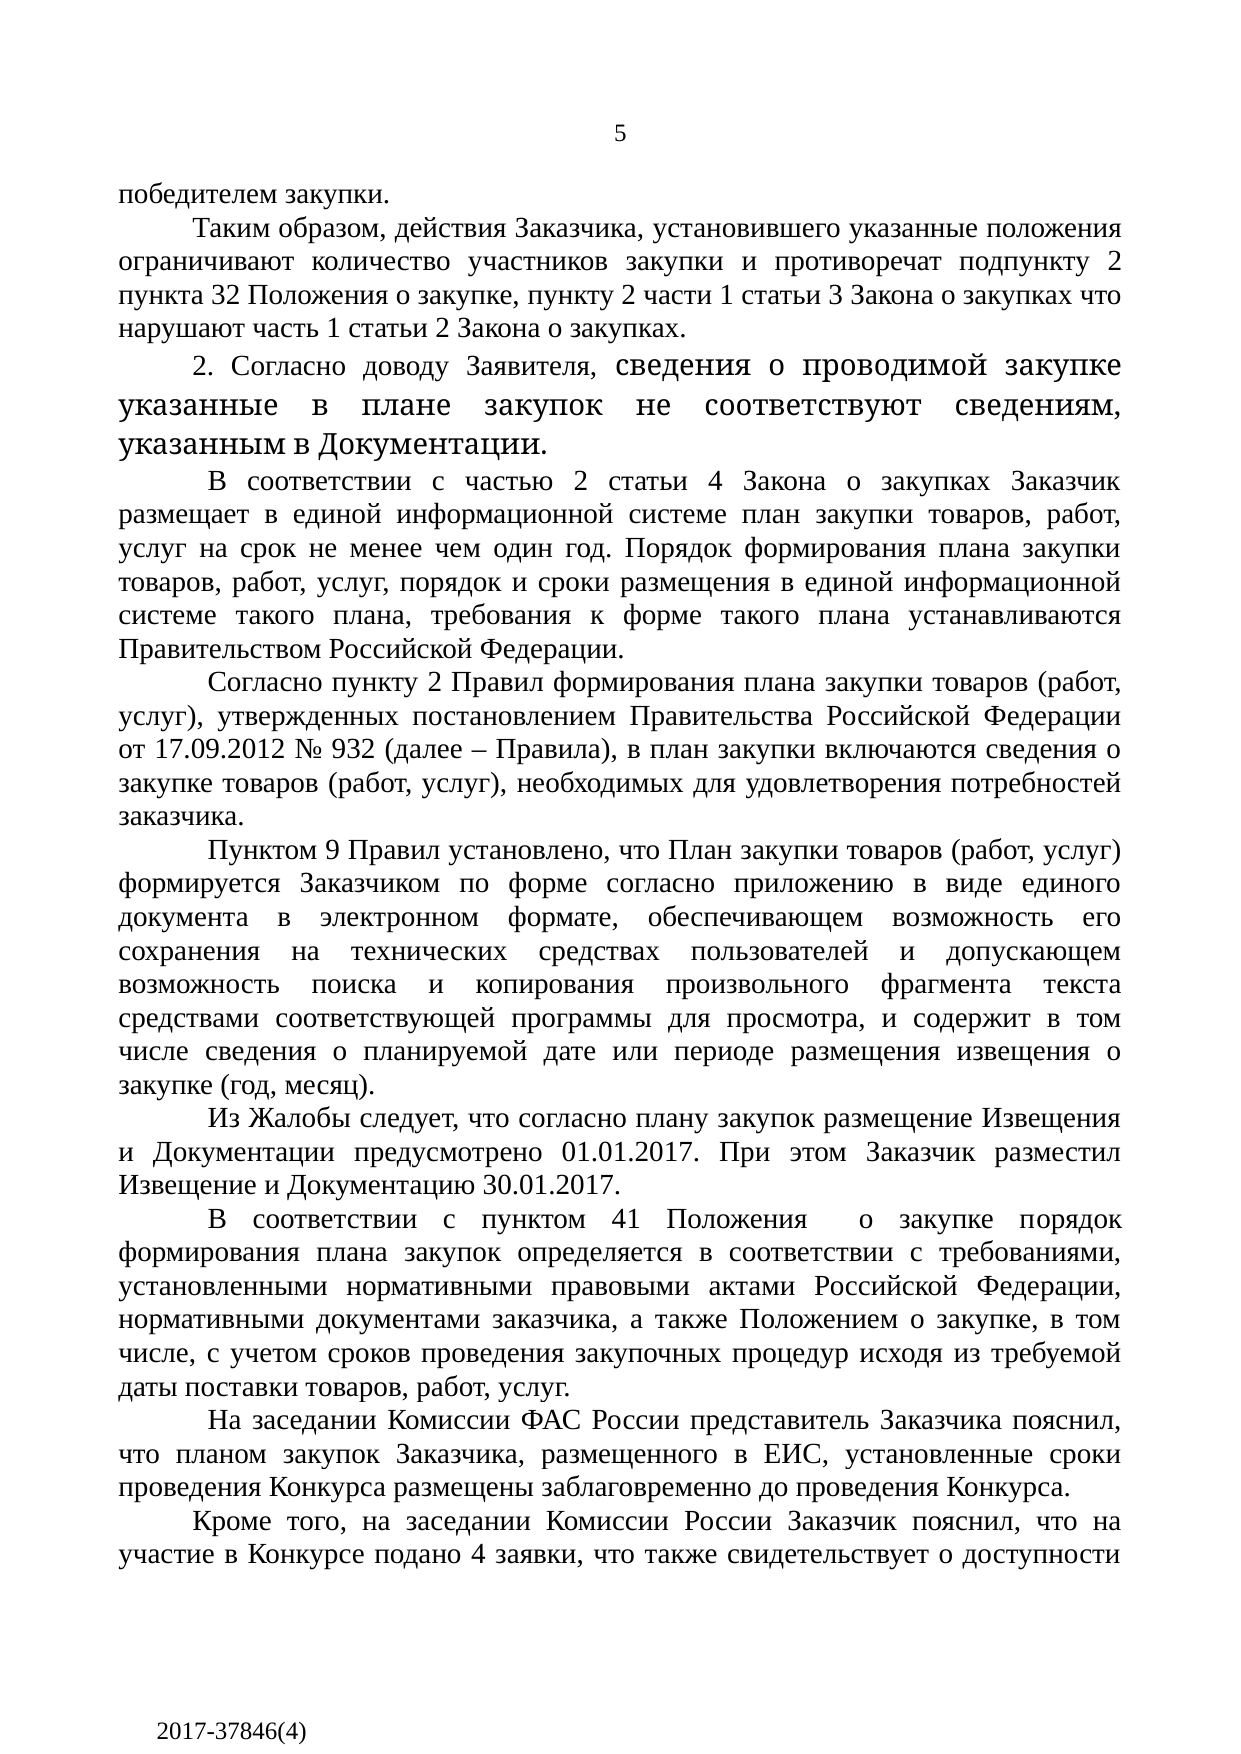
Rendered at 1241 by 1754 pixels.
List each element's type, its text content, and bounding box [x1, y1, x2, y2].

text победителем закупки. [118, 176, 1122, 210]
text В соответствии с пунктом 41 Положения о закупке порядок формирования плана закупок определяется в соответствии с требованиями, установленными нормативными правовыми актами Российской Федерации, нормативными документами заказчика, а также Положением о закупке, в том числе, с учетом сроков проведения закупочных процедур исходя из требуемой даты поставки товаров, работ, услуг. [118, 1201, 1122, 1402]
text Таким образом, действия Заказчика, установившего указанные положения ограничивают количество участников закупки и противоречат подпункту 2 пункта 32 Положения о закупке, пункту 2 части 1 статьи 3 Закона о закупках что нарушают часть 1 статьи 2 Закона о закупках. [118, 210, 1122, 344]
text Пунктом 9 Правил установлено, что План закупки товаров (работ, услуг) формируется Заказчиком по форме согласно приложению в виде единого документа в электронном формате, обеспечивающем возможность его сохранения на технических средствах пользователей и допускающем возможность поиска и копирования произвольного фрагмента текста средствами соответствующей программы для просмотра, и содержит в том числе сведения о планируемой дате или периоде размещения извещения о закупке (год, месяц). [118, 832, 1122, 1100]
text На заседании Комиссии ФАС России представитель Заказчика пояснил, что планом закупок Заказчика, размещенного в ЕИС, установленные сроки проведения Конкурса размещены заблаговременно до проведения Конкурса. [118, 1402, 1122, 1503]
text Согласно пункту 2 Правил формирования плана закупки товаров (работ, услуг), утвержденных постановлением Правительства Российской Федерации от 17.09.2012 № 932 (далее – Правила), в план закупки включаются сведения о закупке товаров (работ, услуг), необходимых для удовлетворения потребностей заказчика. [118, 664, 1122, 832]
text В соответствии с частью 2 статьи 4 Закона о закупках Заказчик размещает в единой информационной системе план закупки товаров, работ, услуг на срок не менее чем один год. Порядок формирования плана закупки товаров, работ, услуг, порядок и сроки размещения в единой информационной системе такого плана, требования к форме такого плана устанавливаются Правительством Российской Федерации. [118, 463, 1122, 664]
text Кроме того, на заседании Комиссии России Заказчик пояснил, что на участие в Конкурсе подано 4 заявки, что также свидетельствует о доступности [118, 1503, 1122, 1570]
text Из Жалобы следует, что согласно плану закупок размещение Извещения и Документации предусмотрено 01.01.2017. При этом Заказчик разместил Извещение и Документацию 30.01.2017. [118, 1100, 1122, 1201]
text 2. Согласно доводу Заявителя, сведения о проводимой закупке указанные в плане закупок не соответствуют сведениям, указанным в Документации. [118, 344, 1122, 463]
